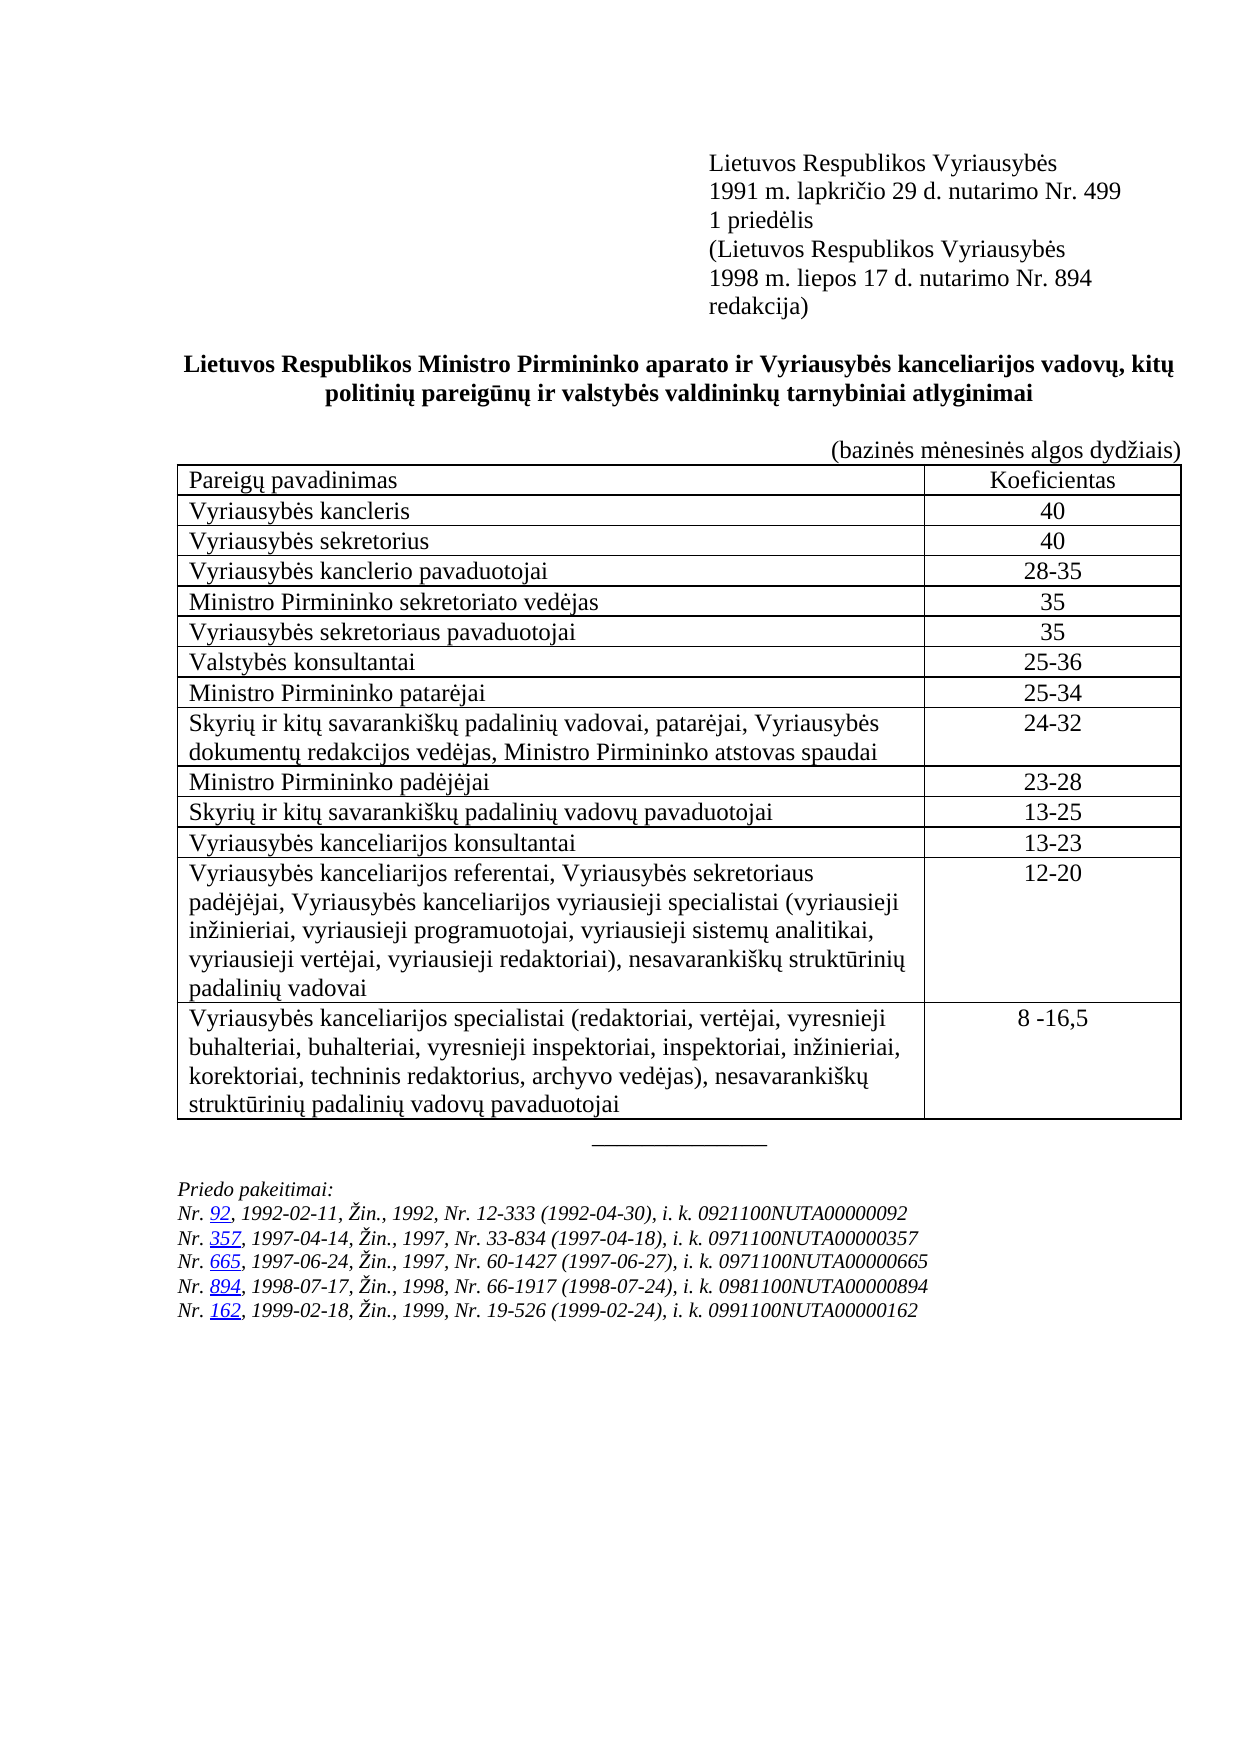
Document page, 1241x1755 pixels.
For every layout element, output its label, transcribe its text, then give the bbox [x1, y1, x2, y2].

table_header Pareigų pavadinimas [178, 466, 924, 494]
table_cell 40 [925, 496, 1180, 524]
table_cell Skyrių ir kitų savarankiškų padalinių vadovų pavaduotojai [178, 797, 924, 826]
table_cell 35 [925, 617, 1180, 646]
text Nr. 162, 1999-02-18, Žin., 1999, Nr. 19-526 (1999-02-24), i. k. 0991100NUTA00000162 [177, 1298, 1181, 1322]
table_cell 12-20 [925, 858, 1180, 1002]
text (Lietuvos Respublikos Vyriausybės [177, 234, 1181, 263]
table_cell 23-28 [925, 767, 1180, 796]
table_cell Vyriausybės sekretorius [178, 526, 924, 555]
text Nr. 894, 1998-07-17, Žin., 1998, Nr. 66-1917 (1998-07-24), i. k. 0981100NUTA00000894 [177, 1273, 1181, 1298]
table_cell Vyriausybės kancleris [178, 496, 924, 524]
text Nr. 92, 1992-02-11, Žin., 1992, Nr. 12-333 (1992-04-30), i. k. 0921100NUTA00000092 [177, 1201, 1181, 1225]
table_cell Ministro Pirmininko sekretoriato vedėjas [178, 587, 924, 615]
text Lietuvos Respublikos Vyriausybės [177, 148, 1181, 176]
table_cell 8 -16,5 [925, 1003, 1180, 1118]
text 1998 m. liepos 17 d. nutarimo Nr. 894 [177, 263, 1181, 291]
text Priedo pakeitimai: [177, 1177, 1181, 1201]
text 1 priedėlis [177, 205, 1181, 234]
table_cell 24-32 [925, 708, 1180, 765]
text 1991 m. lapkričio 29 d. nutarimo Nr. 499 [177, 176, 1181, 205]
table_cell Vyriausybės kanceliarijos referentai, Vyriausybės sekretoriaus padėjėjai, Vyriausybės kanceliarijos vyriausieji specialistai (vyriausieji inžinieriai, vyriausieji programuotojai, vyriausieji sistemų analitikai, vyriausieji vertėjai, vyriausieji redaktoriai), nesavarankiškų struktūrinių padalinių vadovai [178, 858, 924, 1002]
text Lietuvos Respublikos Ministro Pirmininko aparato ir Vyriausybės kanceliarijos vadovų, kitų politinių pareigūnų ir valstybės valdininkų tarnybiniai atlyginimai [177, 349, 1181, 406]
table_cell 25-34 [925, 678, 1180, 706]
table_cell Vyriausybės kanclerio pavaduotojai [178, 556, 924, 585]
table_header Koeficientas [925, 466, 1180, 494]
table_cell 28-35 [925, 556, 1180, 585]
table_cell 13-23 [925, 828, 1180, 856]
table_cell Skyrių ir kitų savarankiškų padalinių vadovai, patarėjai, Vyriausybės dokumentų redakcijos vedėjas, Ministro Pirmininko atstovas spaudai [178, 708, 924, 765]
table_cell Ministro Pirmininko padėjėjai [178, 767, 924, 796]
text Nr. 357, 1997-04-14, Žin., 1997, Nr. 33-834 (1997-04-18), i. k. 0971100NUTA00000357 [177, 1225, 1181, 1249]
text Nr. 665, 1997-06-24, Žin., 1997, Nr. 60-1427 (1997-06-27), i. k. 0971100NUTA00000665 [177, 1249, 1181, 1273]
table_cell Vyriausybės kanceliarijos specialistai (redaktoriai, vertėjai, vyresnieji buhalteriai, buhalteriai, vyresnieji inspektoriai, inspektoriai, inžinieriai, korektoriai, techninis redaktorius, archyvo vedėjas), nesavarankiškų struktūrinių padalinių vadovų pavaduotojai [178, 1003, 924, 1118]
table_cell Vyriausybės kanceliarijos konsultantai [178, 828, 924, 856]
table_cell 13-25 [925, 797, 1180, 826]
text redakcija) [177, 291, 1181, 320]
text ______________ [177, 1120, 1181, 1148]
text (bazinės mėnesinės algos dydžiais) [177, 435, 1181, 464]
table_cell Vyriausybės sekretoriaus pavaduotojai [178, 617, 924, 646]
table_cell Ministro Pirmininko patarėjai [178, 678, 924, 706]
table_cell Valstybės konsultantai [178, 647, 924, 676]
table_cell 40 [925, 526, 1180, 555]
table_cell 35 [925, 587, 1180, 615]
table_cell 25-36 [925, 647, 1180, 676]
